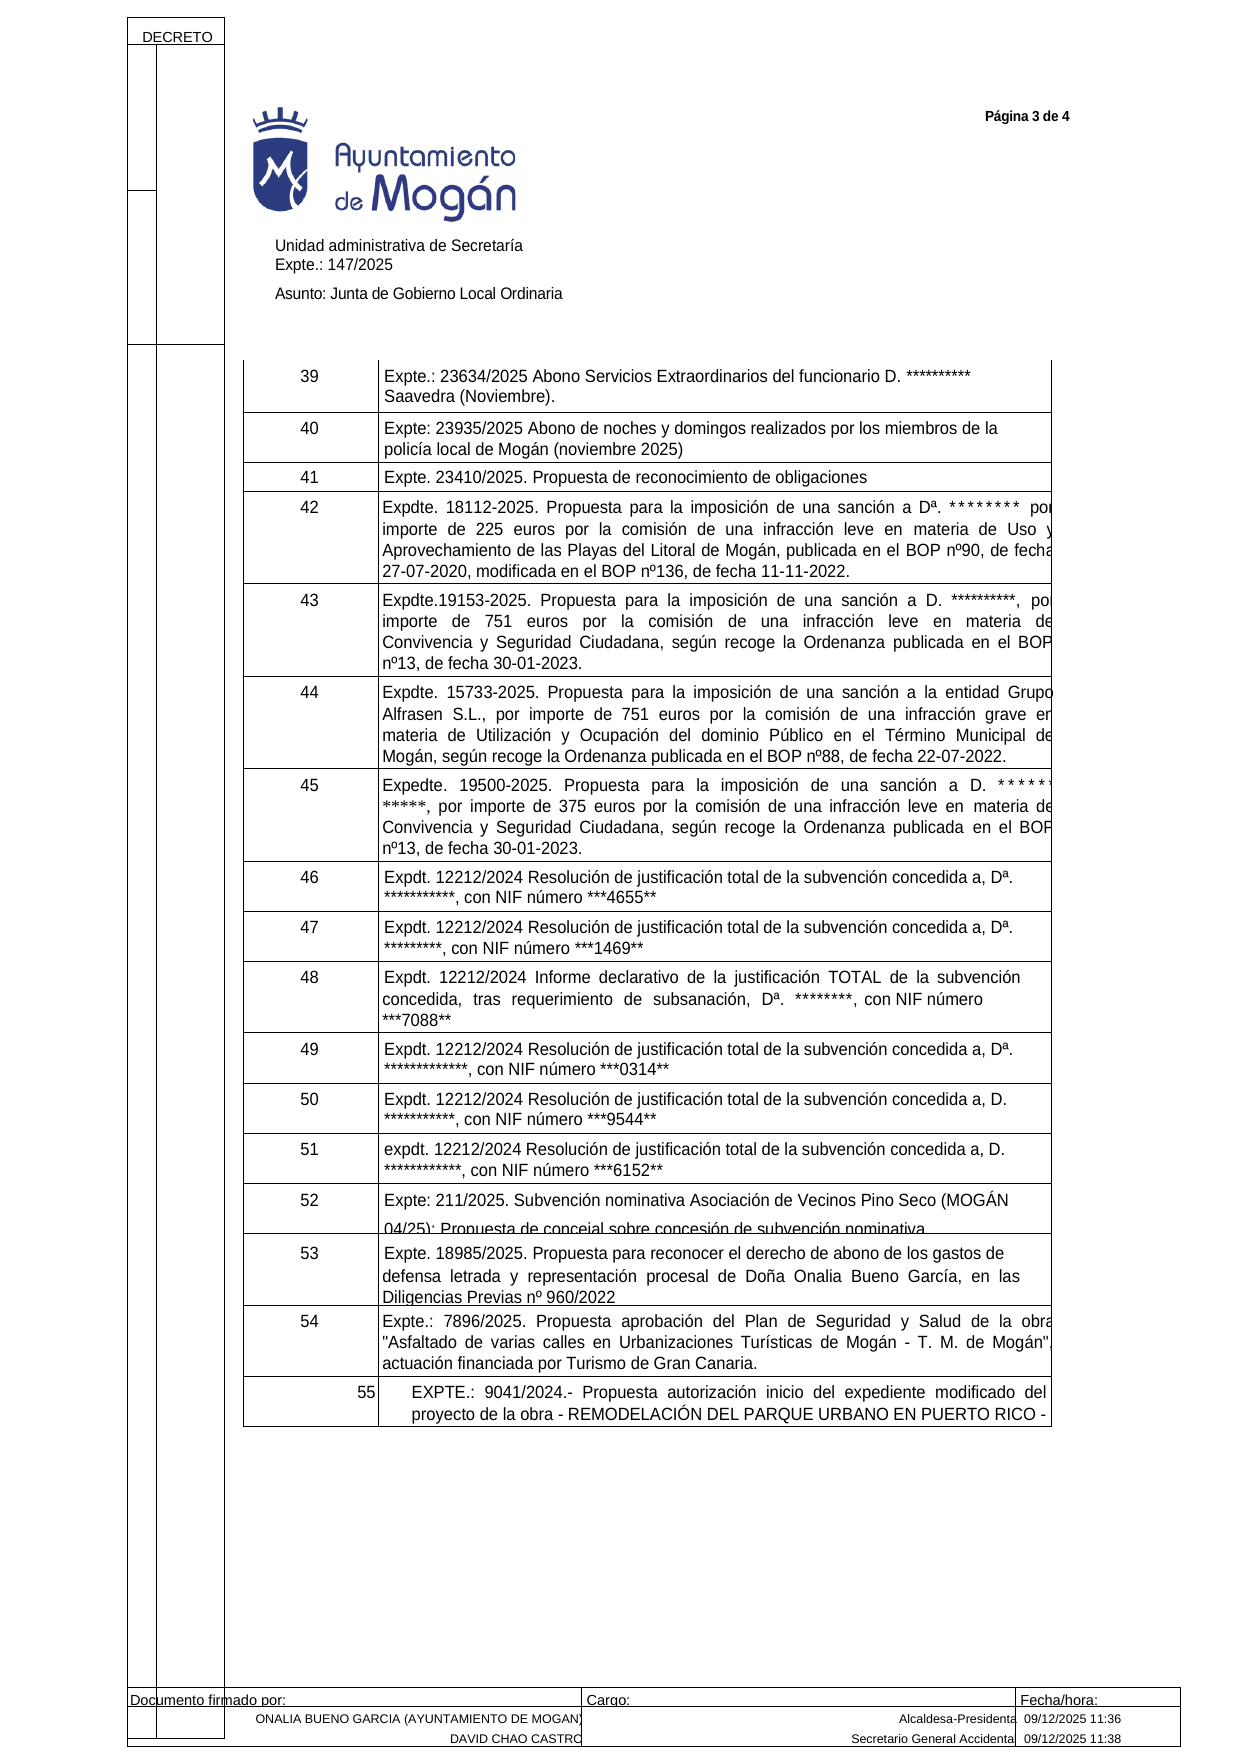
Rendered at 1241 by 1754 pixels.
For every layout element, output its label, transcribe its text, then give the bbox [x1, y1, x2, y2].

table_cell [128, 345, 156, 1687]
table_cell expdt. 12212/2024 Resolución de justificación total de la subvención concedida a, D. ************, con NIF número ***6152** [379, 1134, 1051, 1183]
table_cell 43 [244, 584, 378, 676]
table_header Fecha/hora: [1016, 1688, 1180, 1706]
table_cell Expdt. 12212/2024 Resolución de justificación total de la subvención concedida a, D. ***********, con NIF número ***9544** [379, 1084, 1051, 1133]
table_cell 54 [244, 1306, 378, 1376]
table_cell Expdte. 18112-2025. Propuesta para la imposición de una sanción a Dª. ******** por importe de 225 euros por la comisión de una infracción leve en materia de Uso y Aprovechamiento de las Playas del Litoral de Mogán, publicada en el BOP nº90, de fecha 27-07-2020, modificada en el BOP nº136, de fecha 11-11-2022. [379, 492, 1051, 583]
table_cell 55 [244, 1377, 378, 1426]
table_cell 46 [244, 862, 378, 911]
table_header Documento firmado por: [128, 1688, 581, 1706]
table_cell Expdte.19153-2025. Propuesta para la imposición de una sanción a D. **********, por importe de 751 euros por la comisión de una infracción leve en materia de Convivencia y Seguridad Ciudadana, según recoge la Ordenanza publicada en el BOP nº13, de fecha 30-01-2023. [379, 584, 1051, 676]
table_cell Expdt. 12212/2024 Resolución de justificación total de la subvención concedida a, Dª. ***********, con NIF número ***4655** [379, 862, 1051, 911]
table_cell 42 [244, 492, 378, 583]
table_cell Expdte. 15733-2025. Propuesta para la imposición de una sanción a la entidad Grupo Alfrasen S.L., por importe de 751 euros por la comisión de una infracción grave en materia de Utilización y Ocupación del dominio Público en el Término Municipal de Mogán, según recoge la Ordenanza publicada en el BOP nº88, de fecha 22-07-2022. [379, 677, 1051, 768]
table_cell EXPTE.: 9041/2024.- Propuesta autorización inicio del expediente modificado del proyecto de la obra - REMODELACIÓN DEL PARQUE URBANO EN PUERTO RICO - [379, 1377, 1051, 1426]
picture [252, 107, 516, 227]
table_cell 40 [244, 413, 378, 462]
table_header Cargo: [582, 1688, 1015, 1706]
table_cell [157, 345, 224, 1687]
table_cell 41 [244, 463, 378, 491]
table_cell 50 [244, 1084, 378, 1133]
table_cell 49 [244, 1033, 378, 1082]
table_cell 47 [244, 912, 378, 961]
table_cell 09/12/2025 11:36 09/12/2025 11:38 [1016, 1707, 1180, 1746]
table_header Expte.: 23634/2025 Abono Servicios Extraordinarios del funcionario D. ********** Saavedra (Noviembre). [379, 360, 1051, 412]
table_cell 52 [244, 1184, 378, 1233]
table_header 39 [244, 360, 378, 412]
table_cell Expdt. 12212/2024 Informe declarativo de la justificación TOTAL de la subvención concedida, tras requerimiento de subsanación, Dª. ********, con NIF número ***7088** [379, 962, 1051, 1032]
table_cell 53 [244, 1234, 378, 1304]
table_cell [157, 45, 224, 344]
table_cell 44 [244, 677, 378, 768]
table_cell 51 [244, 1134, 378, 1183]
table_cell Expedte. 19500-2025. Propuesta para la imposición de una sanción a D. ****** *****, por importe de 375 euros por la comisión de una infracción leve en materia de Convivencia y Seguridad Ciudadana, según recoge la Ordenanza publicada en el BOP nº13, de fecha 30-01-2023. [379, 769, 1051, 861]
text Página 3 de 4 [985, 108, 1177, 124]
table_cell Expte. 18985/2025. Propuesta para reconocer el derecho de abono de los gastos de defensa letrada y representación procesal de Doña Onalia Bueno García, en las Diligencias Previas nº 960/2022 [379, 1234, 1051, 1304]
table_cell Expte: 211/2025. Subvención nominativa Asociación de Vecinos Pino Seco (MOGÁN 04/25): Propuesta de concejal sobre concesión de subvención nominativa. [379, 1184, 1051, 1233]
table_cell 48 [244, 962, 378, 1032]
table_header DECRETO [128, 18, 224, 44]
table_cell Alcaldesa-Presidenta Secretario General Accidental [582, 1707, 1015, 1746]
table_cell [128, 191, 156, 344]
table_cell ONALIA BUENO GARCIA (AYUNTAMIENTO DE MOGAN) DAVID CHAO CASTRO [128, 1707, 581, 1746]
table_cell Expte. 23410/2025. Propuesta de reconocimiento de obligaciones [379, 463, 1051, 491]
table_cell [128, 45, 156, 190]
table_cell Expte: 23935/2025 Abono de noches y domingos realizados por los miembros de la policía local de Mogán (noviembre 2025) [379, 413, 1051, 462]
table_cell Expdt. 12212/2024 Resolución de justificación total de la subvención concedida a, Dª. *************, con NIF número ***0314** [379, 1033, 1051, 1082]
text Asunto: Junta de Gobierno Local Ordinaria [275, 285, 1177, 303]
table_cell Expdt. 12212/2024 Resolución de justificación total de la subvención concedida a, Dª. *********, con NIF número ***1469** [379, 912, 1051, 961]
table_cell 45 [244, 769, 378, 861]
text Unidad administrativa de Secretaría Expte.: 147/2025 [275, 237, 687, 274]
table_cell Expte.: 7896/2025. Propuesta aprobación del Plan de Seguridad y Salud de la obra "Asfaltado de varias calles en Urbanizaciones Turísticas de Mogán - T. M. de Mogán", actuación financiada por Turismo de Gran Canaria. [379, 1306, 1051, 1376]
